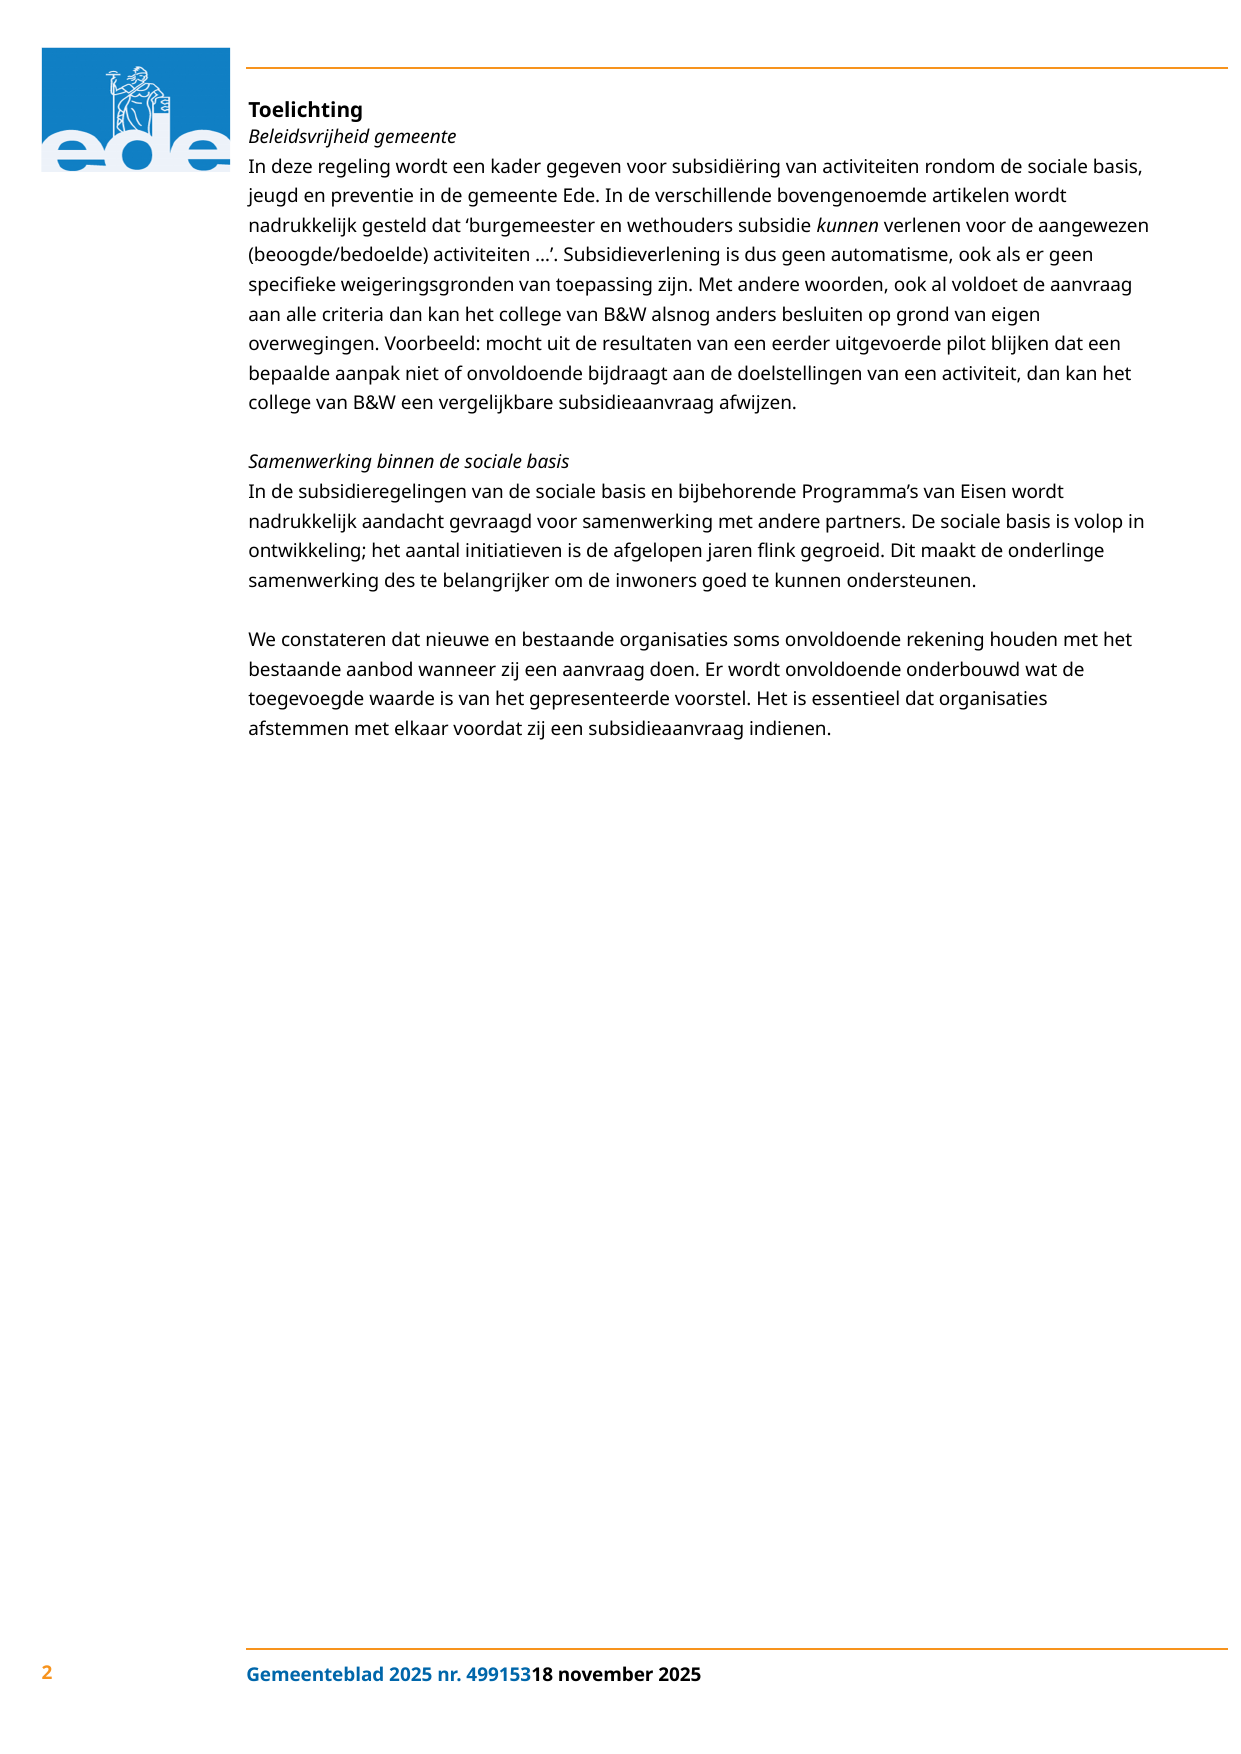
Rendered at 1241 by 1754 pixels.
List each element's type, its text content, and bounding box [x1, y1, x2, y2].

text Beleidsvrijheid gemeente [248, 123, 1152, 149]
picture [41, 47, 231, 172]
text In deze regeling wordt een kader gegeven voor subsidiëring van activiteiten rondom de sociale basis, jeugd en preventie in de gemeente Ede. In de verschillende bovengenoemde artikelen wordt nadrukkelijk gesteld dat ‘burgemeester en wethouders subsidie kunnen verlenen voor de aangewezen (beoogde/bedoelde) activiteiten …’. Subsidieverlening is dus geen automatisme, ook als er geen specifieke weigeringsgronden van toepassing zijn. Met andere woorden, ook al voldoet de aanvraag aan alle criteria dan kan het college van B&W alsnog anders besluiten op grond van eigen overwegingen. Voorbeeld: mocht uit de resultaten van een eerder uitgevoerde pilot blijken dat een bepaalde aanpak niet of onvoldoende bijdraagt aan de doelstellingen van een activiteit, dan kan het college van B&W een vergelijkbare subsidieaanvraag afwijzen. [248, 153, 1152, 415]
text We constateren dat nieuwe en bestaande organisaties soms onvoldoende rekening houden met het bestaande aanbod wanneer zij een aanvraag doen. Er wordt onvoldoende onderbouwd wat de toegevoegde waarde is van het gepresenteerde voorstel. Het is essentieel dat organisaties afstemmen met elkaar voordat zij een subsidieaanvraag indienen. [248, 626, 1152, 741]
text In de subsidieregelingen van de sociale basis en bijbehorende Programma’s van Eisen wordt nadrukkelijk aandacht gevraagd voor samenwerking met andere partners. De sociale basis is volop in ontwikkeling; het aantal initiatieven is de afgelopen jaren flink gegroeid. Dit maakt de onderlinge samenwerking des te belangrijker om de inwoners goed te kunnen ondersteunen. [248, 478, 1152, 593]
text Samenwerking binnen de sociale basis [248, 449, 1152, 474]
text Toelichting [248, 95, 1152, 123]
